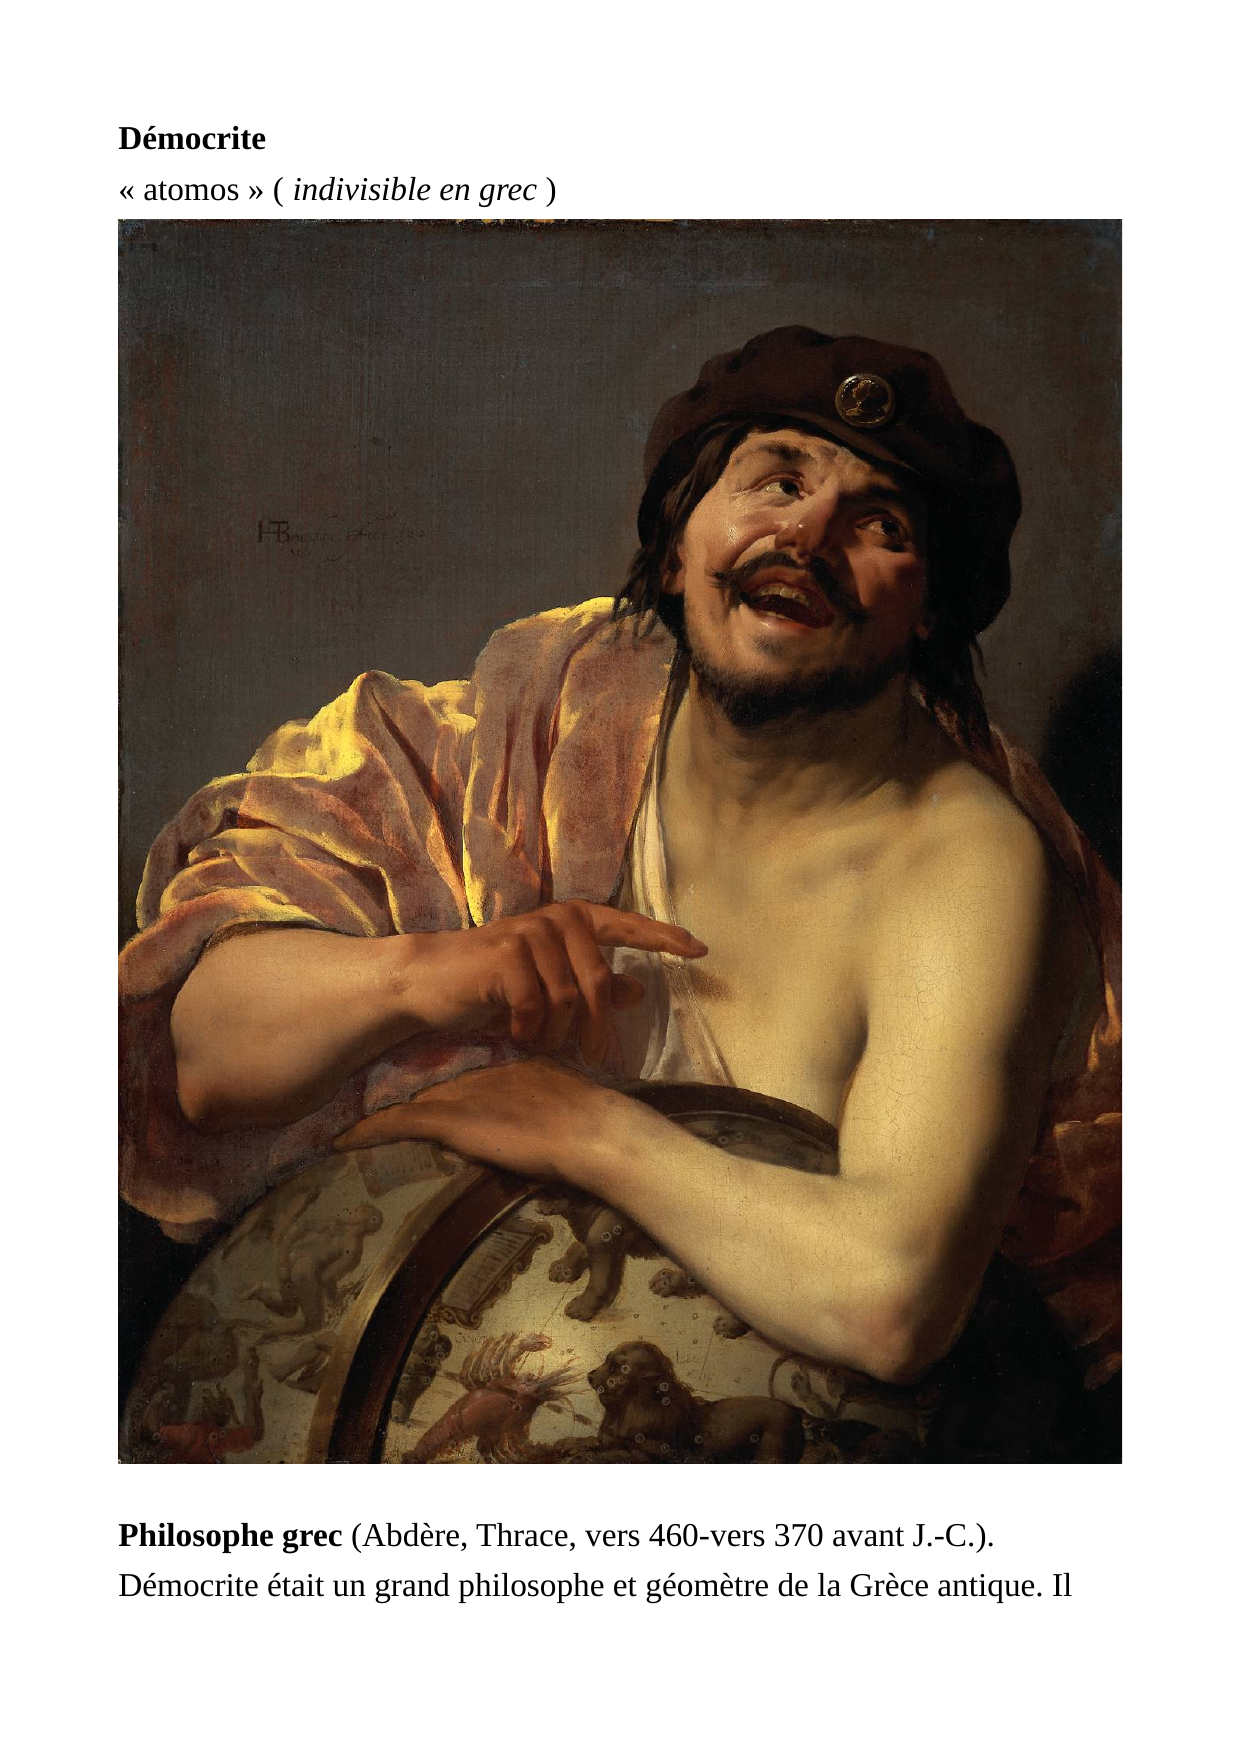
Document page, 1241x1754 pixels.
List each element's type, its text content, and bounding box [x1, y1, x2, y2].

text Philosophe grec (Abdère, Thrace, vers 460-vers 370 avant J.-C.). [118, 1515, 1122, 1553]
text Démocrite était un grand philosophe et géomètre de la Grèce antique. Il [118, 1566, 1122, 1604]
text « atomos » ( indivisible en grec ) [118, 169, 1122, 207]
text Démocrite [118, 118, 1122, 156]
picture [118, 219, 1123, 1464]
